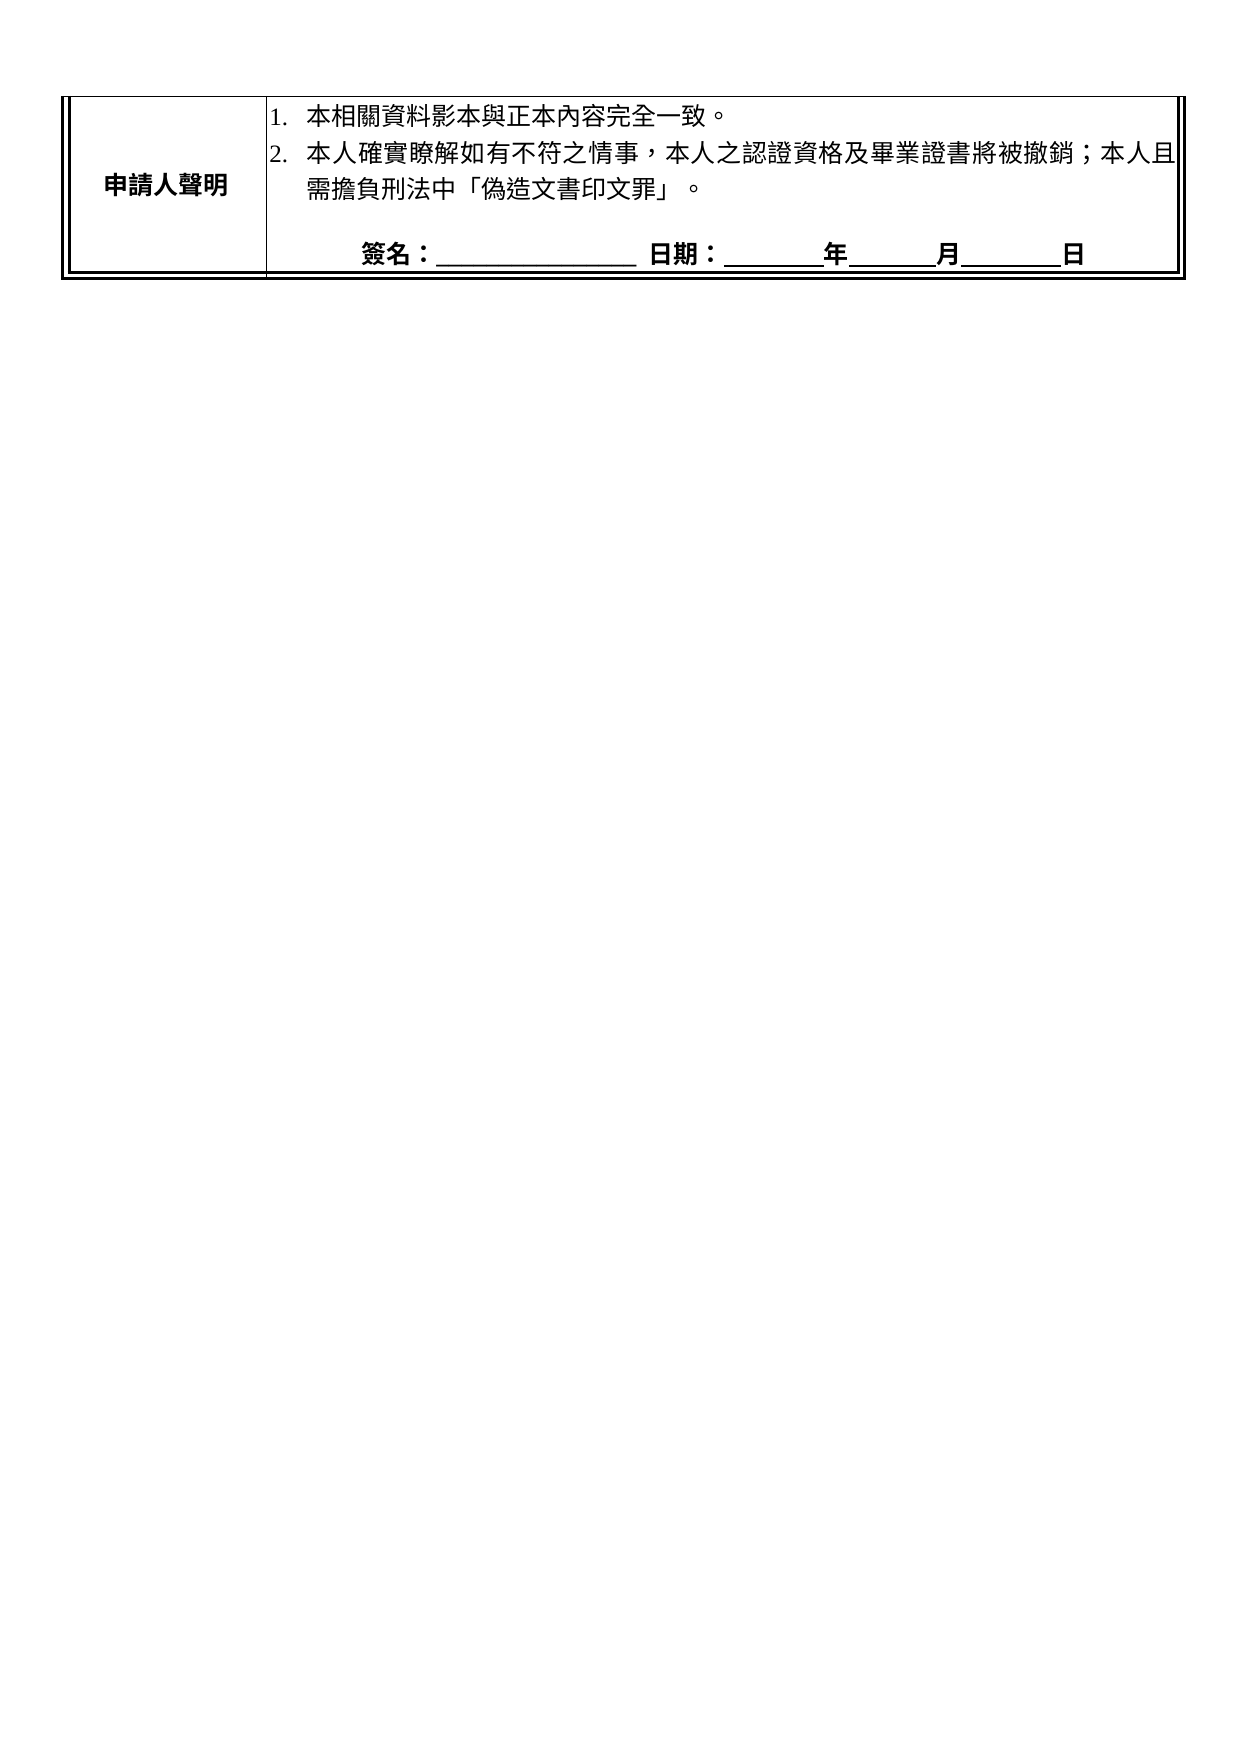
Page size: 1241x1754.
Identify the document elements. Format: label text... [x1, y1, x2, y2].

table_cell 申請人聲明 [71, 97, 266, 271]
table_cell 本相關資料影本與正本內容完全一致。 本人確實瞭解如有不符之情事，本人之認證資格及畢業證書將被撤銷；本人且需擔負刑法中「偽造文書印文罪」。 簽名：________________ 日期： 年 月 日 [267, 97, 1177, 271]
